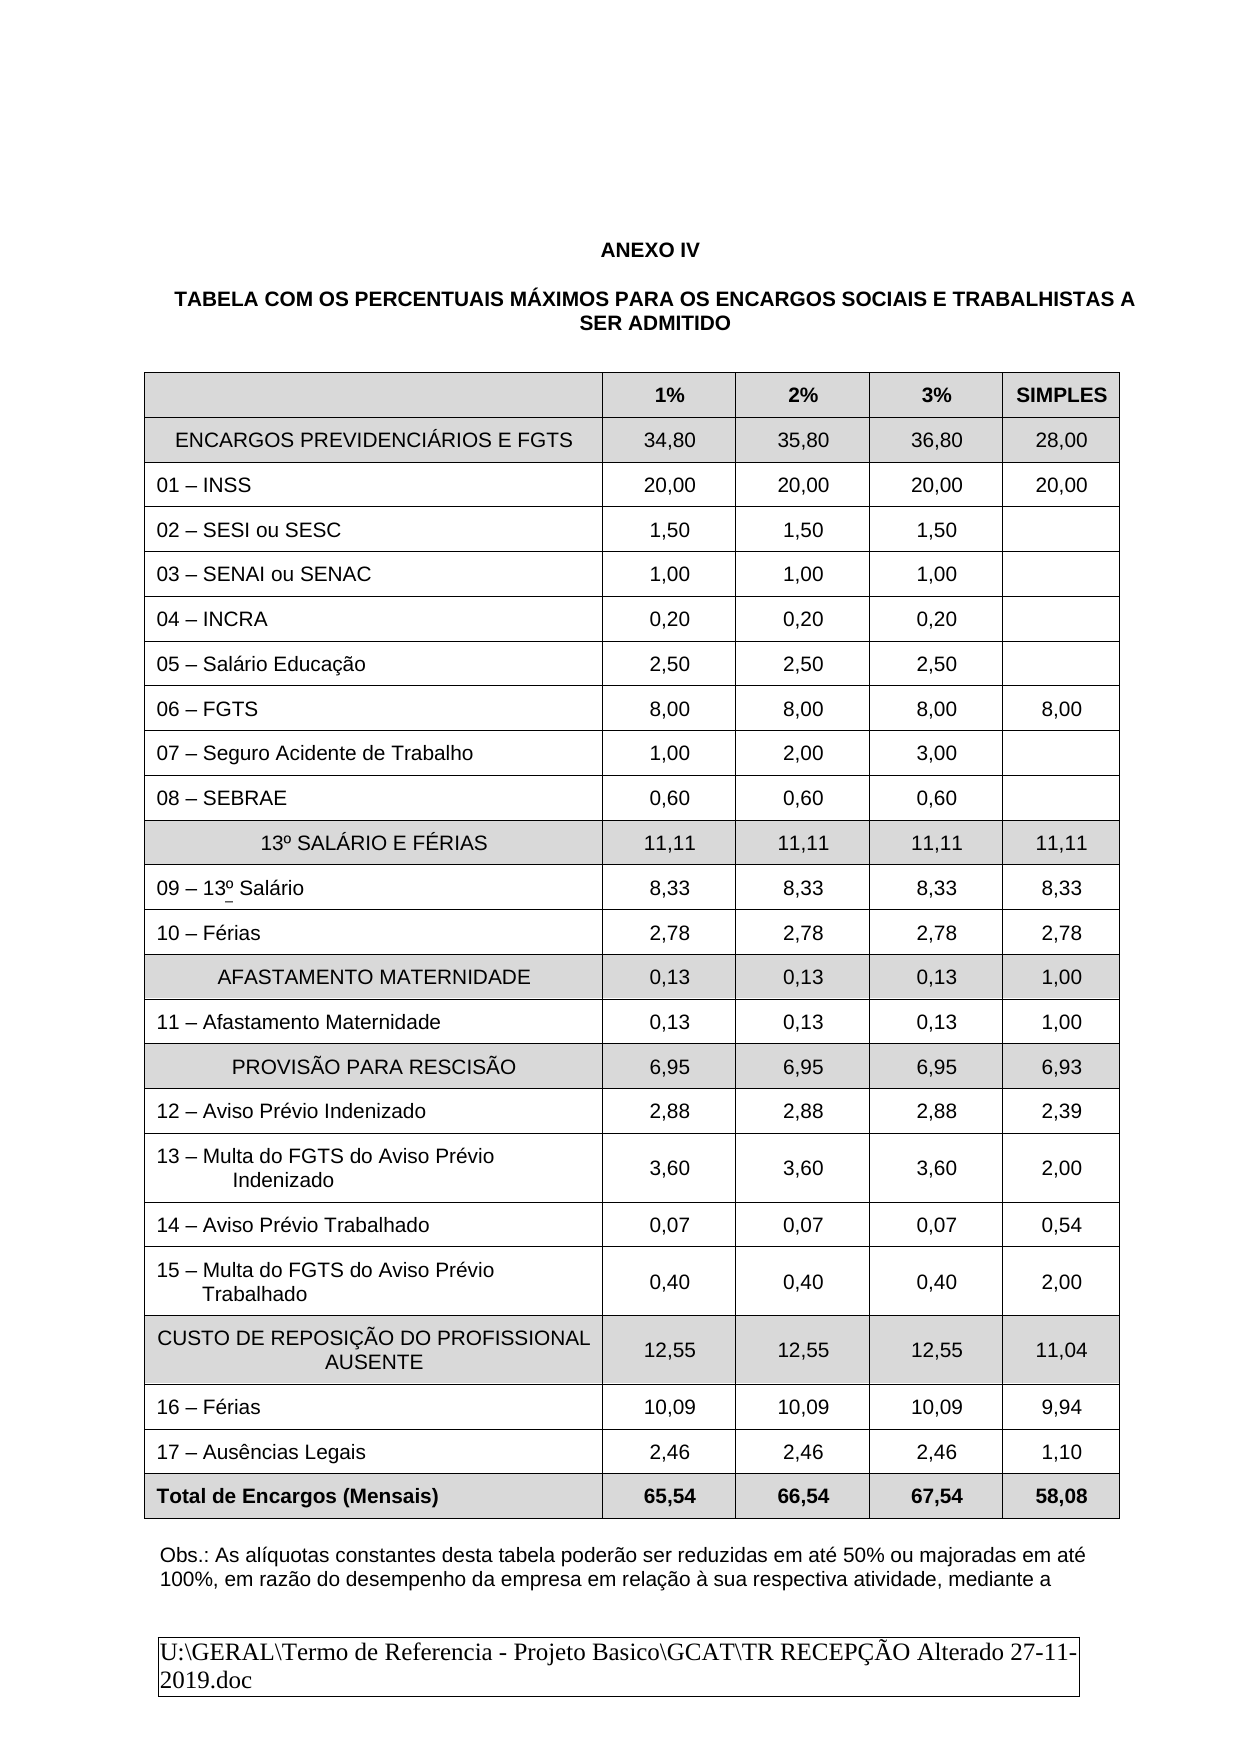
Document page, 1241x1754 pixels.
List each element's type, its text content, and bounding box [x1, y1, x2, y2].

table_cell 58,08 [1003, 1474, 1119, 1518]
table_cell 0,60 [736, 776, 869, 819]
table_cell PROVISÃO PARA RESCISÃO [145, 1044, 602, 1088]
table_cell 6,95 [870, 1044, 1002, 1088]
table_cell 8,00 [603, 686, 735, 730]
table_cell 3,60 [870, 1134, 1002, 1202]
table_cell 8,33 [870, 865, 1002, 909]
table_cell 11 – Afastamento Maternidade [145, 1000, 602, 1043]
table_cell 66,54 [736, 1474, 869, 1518]
table_header 3% [870, 373, 1002, 417]
table_cell Total de Encargos (Mensais) [145, 1474, 602, 1518]
table_cell 0,54 [1003, 1203, 1119, 1246]
table_cell 10 – Férias [145, 910, 602, 954]
table_cell 0,07 [736, 1203, 869, 1246]
table_cell 07 – Seguro Acidente de Trabalho [145, 731, 602, 775]
table_cell 8,00 [736, 686, 869, 730]
table_cell 2,50 [603, 642, 735, 685]
table_cell 08 – SEBRAE [145, 776, 602, 819]
table_cell 1,50 [870, 507, 1002, 551]
table_cell 2,39 [1003, 1089, 1119, 1133]
table_cell 6,93 [1003, 1044, 1119, 1088]
table_cell 2,00 [1003, 1134, 1119, 1202]
table_cell 0,13 [603, 1000, 735, 1043]
table_cell 12 – Aviso Prévio Indenizado [145, 1089, 602, 1133]
table_cell 0,07 [603, 1203, 735, 1246]
table_cell 2,88 [870, 1089, 1002, 1133]
table_cell 13 – Multa do FGTS do Aviso Prévio Indenizado [145, 1134, 602, 1202]
table_cell AFASTAMENTO MATERNIDADE [145, 955, 602, 998]
table_cell 8,33 [1003, 865, 1119, 909]
table_cell 1,10 [1003, 1430, 1119, 1473]
table_cell 2,50 [870, 642, 1002, 685]
table_cell 1,00 [736, 552, 869, 596]
table_cell 67,54 [870, 1474, 1002, 1518]
table_cell 20,00 [1003, 463, 1119, 506]
table_cell 8,33 [736, 865, 869, 909]
table_cell 12,55 [603, 1316, 735, 1383]
table_cell 0,20 [870, 597, 1002, 641]
table_cell 1,50 [736, 507, 869, 551]
table_cell [1003, 507, 1119, 551]
table_cell 10,09 [870, 1385, 1002, 1428]
table_cell 0,60 [870, 776, 1002, 819]
table_cell 2,46 [736, 1430, 869, 1473]
table_cell 01 – INSS [145, 463, 602, 506]
table_cell 2,46 [870, 1430, 1002, 1473]
table_cell 12,55 [870, 1316, 1002, 1383]
subtitle ANEXO IV [510, 238, 791, 262]
table_cell 34,80 [603, 418, 735, 462]
table_cell 20,00 [736, 463, 869, 506]
table_cell 3,60 [603, 1134, 735, 1202]
table_cell 8,33 [603, 865, 735, 909]
table_cell 03 – SENAI ou SENAC [145, 552, 602, 596]
table_cell 10,09 [603, 1385, 735, 1428]
table_cell 28,00 [1003, 418, 1119, 462]
table_cell 0,13 [603, 955, 735, 998]
table_header [145, 373, 602, 417]
table_cell 6,95 [603, 1044, 735, 1088]
table_cell 11,11 [1003, 821, 1119, 864]
table_cell 9,94 [1003, 1385, 1119, 1428]
table_cell 11,11 [603, 821, 735, 864]
table_cell 14 – Aviso Prévio Trabalhado [145, 1203, 602, 1246]
table_cell CUSTO DE REPOSIÇÃO DO PROFISSIONAL AUSENTE [145, 1316, 602, 1383]
table_cell 06 – FGTS [145, 686, 602, 730]
table_cell 2,78 [1003, 910, 1119, 954]
table_cell 0,40 [603, 1247, 735, 1315]
table_cell 65,54 [603, 1474, 735, 1518]
table_cell 10,09 [736, 1385, 869, 1428]
table_header 2% [736, 373, 869, 417]
table_cell 8,00 [870, 686, 1002, 730]
table_cell 20,00 [603, 463, 735, 506]
table_cell 2,78 [736, 910, 869, 954]
table_cell 05 – Salário Educação [145, 642, 602, 685]
table_cell 13º SALÁRIO E FÉRIAS [145, 821, 602, 864]
table_cell 2,00 [736, 731, 869, 775]
table_cell 17 – Ausências Legais [145, 1430, 602, 1473]
table_cell 36,80 [870, 418, 1002, 462]
table_cell 0,40 [736, 1247, 869, 1315]
table_cell 11,04 [1003, 1316, 1119, 1383]
table_cell 16 – Férias [145, 1385, 602, 1428]
table_cell 0,20 [603, 597, 735, 641]
table_header 1% [603, 373, 735, 417]
table_cell [1003, 552, 1119, 596]
table_cell 0,13 [736, 955, 869, 998]
table_cell ENCARGOS PREVIDENCIÁRIOS E FGTS [145, 418, 602, 462]
table_cell 1,00 [603, 552, 735, 596]
table_cell 1,00 [603, 731, 735, 775]
table_cell 0,40 [870, 1247, 1002, 1315]
text Obs.: As alíquotas constantes desta tabela poderão ser reduzidas em até 50% ou majoradas em até 100%, em razão do desempenho da empresa em relação à sua respectiva atividade, mediante a [159, 1542, 1145, 1590]
table_cell 0,13 [736, 1000, 869, 1043]
table_cell 20,00 [870, 463, 1002, 506]
table_cell 0,60 [603, 776, 735, 819]
table_cell 11,11 [870, 821, 1002, 864]
table_cell 02 – SESI ou SESC [145, 507, 602, 551]
table_cell 12,55 [736, 1316, 869, 1383]
table_cell 0,13 [870, 955, 1002, 998]
table_cell 04 – INCRA [145, 597, 602, 641]
table_cell 0,13 [870, 1000, 1002, 1043]
table_cell 1,50 [603, 507, 735, 551]
table_cell 2,00 [1003, 1247, 1119, 1315]
table_cell 3,00 [870, 731, 1002, 775]
table_cell 2,46 [603, 1430, 735, 1473]
table_cell 2,78 [603, 910, 735, 954]
table_cell 0,20 [736, 597, 869, 641]
table_cell [1003, 642, 1119, 685]
table_cell [1003, 597, 1119, 641]
table_header SIMPLES [1003, 373, 1119, 417]
table_cell 09 – 13º Salário [145, 865, 602, 909]
table_cell 1,00 [870, 552, 1002, 596]
table_cell 1,00 [1003, 955, 1119, 998]
table_cell 15 – Multa do FGTS do Aviso Prévio Trabalhado [145, 1247, 602, 1315]
table_cell 0,07 [870, 1203, 1002, 1246]
table_cell [1003, 731, 1119, 775]
table_cell 2,78 [870, 910, 1002, 954]
table_cell 2,50 [736, 642, 869, 685]
table_cell 11,11 [736, 821, 869, 864]
table_cell 2,88 [603, 1089, 735, 1133]
text TABELA COM OS PERCENTUAIS MÁXIMOS PARA OS ENCARGOS SOCIAIS E TRABALHISTAS A SER ADMITIDO [172, 287, 1138, 335]
table_cell 35,80 [736, 418, 869, 462]
table_cell [1003, 776, 1119, 819]
table_cell 6,95 [736, 1044, 869, 1088]
table_cell 3,60 [736, 1134, 869, 1202]
table_cell 2,88 [736, 1089, 869, 1133]
table_cell 8,00 [1003, 686, 1119, 730]
table_cell 1,00 [1003, 1000, 1119, 1043]
